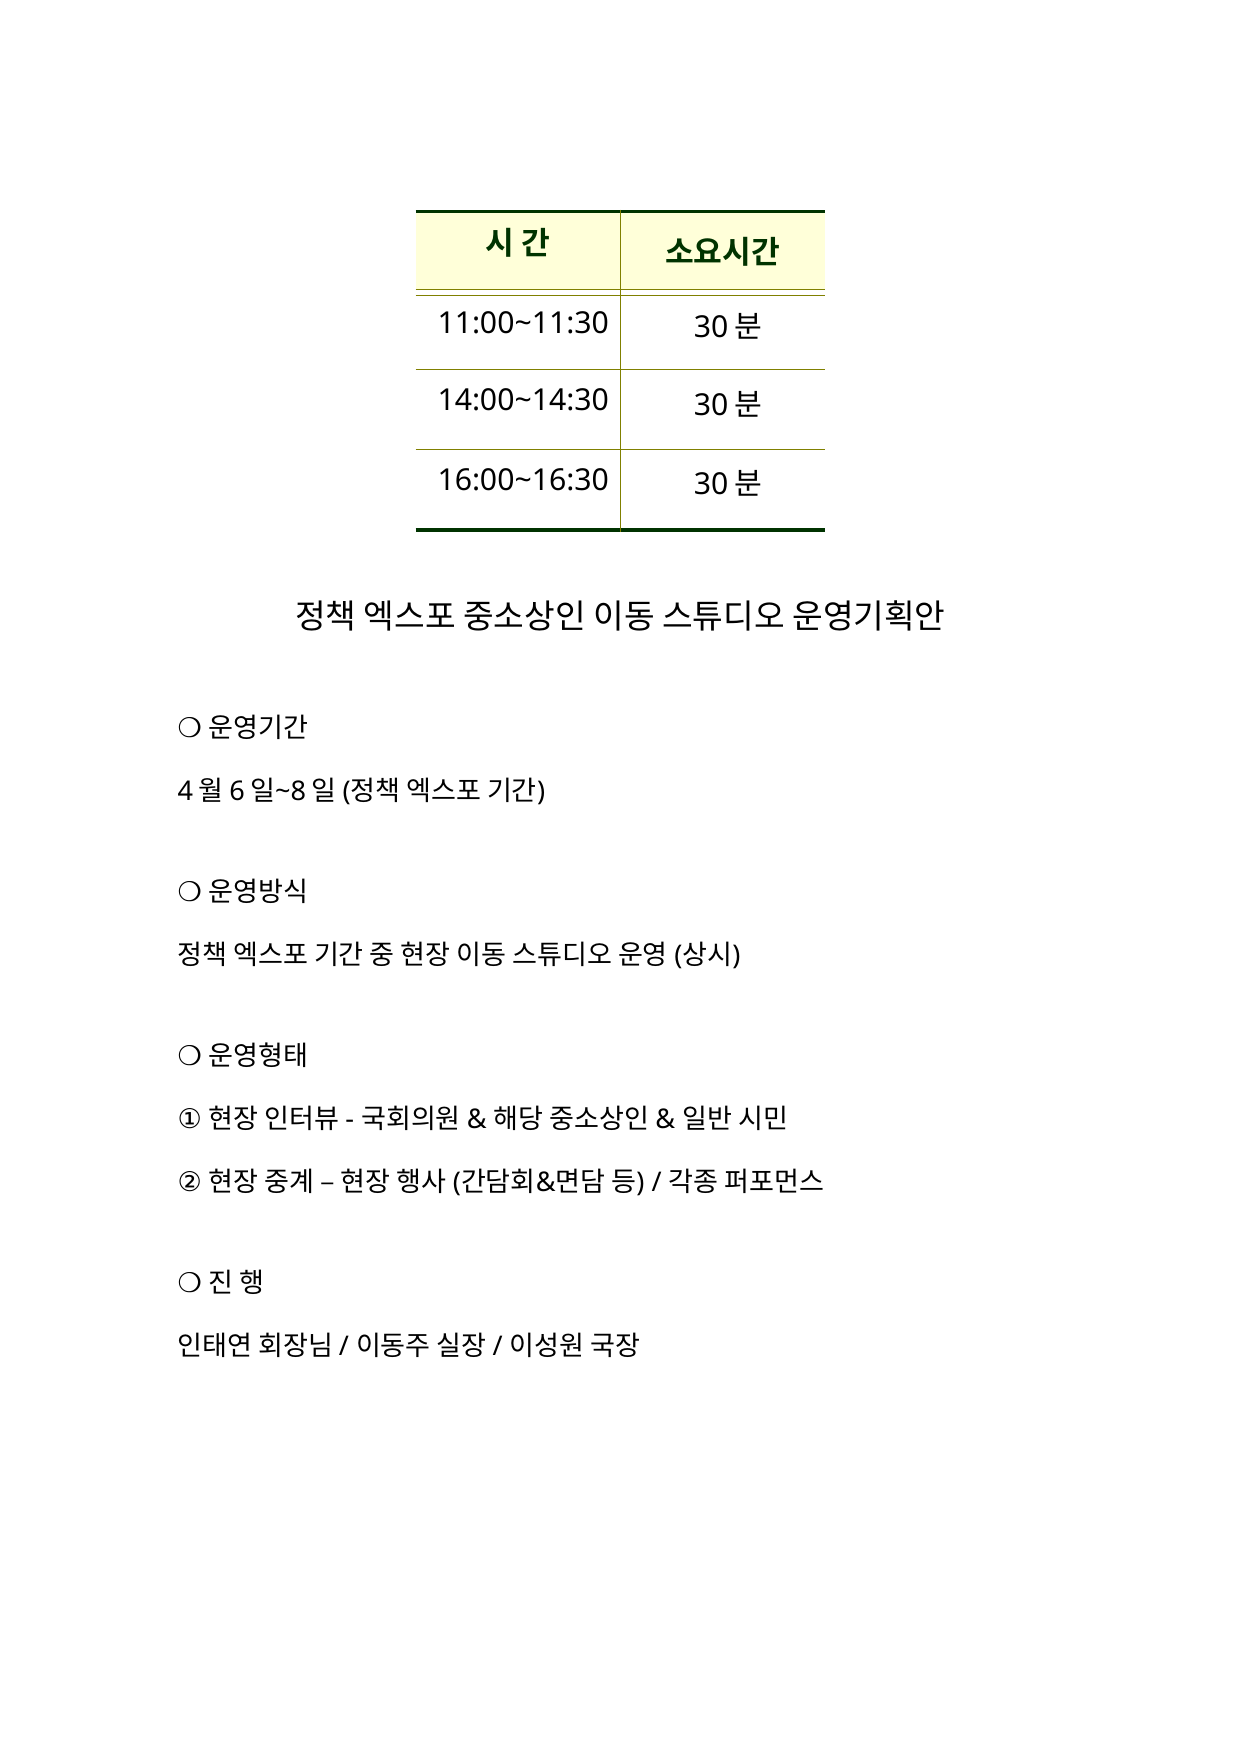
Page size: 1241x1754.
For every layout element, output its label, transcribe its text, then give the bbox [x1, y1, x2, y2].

table_cell 30분 [621, 450, 825, 528]
table_cell 11:00~11:30 [416, 296, 620, 369]
text ② 현장 중계 – 현장 행사 (간담회&면담 등) / 각종 퍼포먼스 [177, 1160, 1063, 1199]
text ① 현장 인터뷰 - 국회의원 & 해당 중소상인 & 일반 시민 [177, 1097, 1063, 1136]
text ❍ 운영형태 [177, 1034, 1063, 1073]
text 인태연 회장님 / 이동주 실장 / 이성원 국장 [177, 1324, 1063, 1363]
text ❍ 운영기간 [177, 706, 1063, 745]
table_cell 14:00~14:30 [416, 370, 620, 449]
table_cell 30분 [621, 370, 825, 449]
table_cell 30분 [621, 296, 825, 369]
text ❍ 진 행 [177, 1261, 1063, 1301]
table_header 시 간 [416, 213, 620, 289]
text 4월 6일~8일 (정책 엑스포 기간) [177, 768, 1063, 808]
text 정책 엑스포 기간 중 현장 이동 스튜디오 운영 (상시) [177, 933, 1063, 972]
table_cell [416, 290, 620, 295]
text 정책 엑스포 중소상인 이동 스튜디오 운영기획안 [177, 590, 1063, 638]
table_cell [621, 290, 825, 295]
table_header 소요시간 [621, 213, 825, 289]
table_cell 16:00~16:30 [416, 450, 620, 528]
text ❍ 운영방식 [177, 870, 1063, 909]
